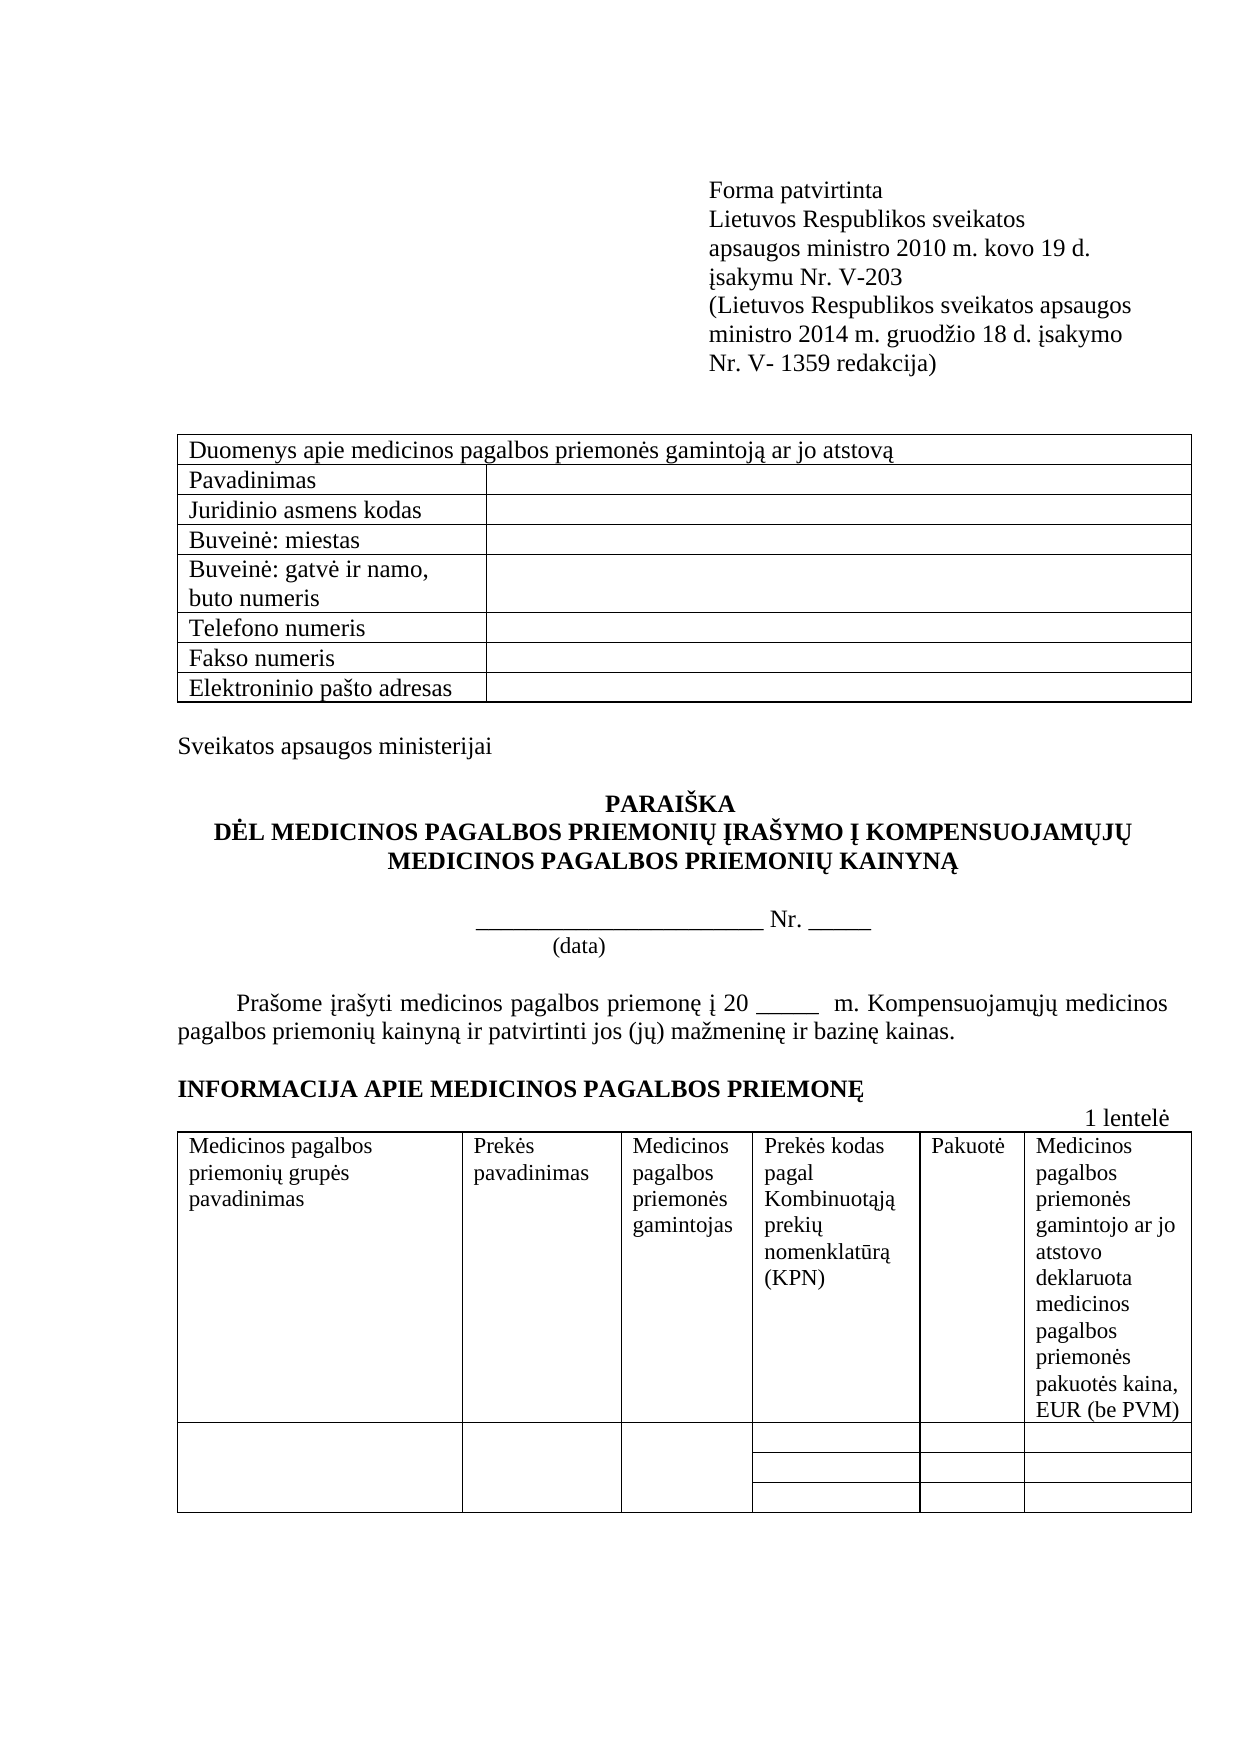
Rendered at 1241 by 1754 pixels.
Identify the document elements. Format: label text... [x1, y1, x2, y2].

table_cell [921, 1483, 1024, 1512]
table_cell [1025, 1423, 1191, 1452]
text apsaugos ministro 2010 m. kovo 19 d. [709, 233, 1169, 262]
text Prašome įrašyti medicinos pagalbos priemonę į 20 _____ m. Kompensuojamųjų medicinos pagalbos priemonių kainyną ir patvirtinti jos (jų) mažmeninę ir bazinę kainas. [177, 988, 1169, 1045]
table_cell [487, 643, 1191, 672]
table_cell Juridinio asmens kodas [178, 495, 486, 524]
text įsakymu Nr. V-203 [709, 262, 1169, 291]
text ministro 2014 m. gruodžio 18 d. įsakymo [709, 319, 1169, 348]
table_header Prekės kodas pagal Kombinuotąją prekių nomenklatūrą (KPN) [753, 1133, 919, 1422]
table_header Medicinos pagalbos priemonės gamintojas [622, 1133, 752, 1422]
text (data) [552, 932, 1169, 959]
table_cell [487, 555, 1191, 612]
text PARAIŠKA [177, 789, 1169, 817]
text _______________________ Nr. _____ [177, 904, 1169, 932]
table_cell [1025, 1483, 1191, 1512]
table_cell Elektroninio pašto adresas [178, 673, 486, 701]
table_cell [921, 1423, 1024, 1452]
text Sveikatos apsaugos ministerijai [177, 731, 1169, 760]
table_cell Fakso numeris [178, 643, 486, 672]
table_header Medicinos pagalbos priemonės gamintojo ar jo atstovo deklaruota medicinos pagalbos priemonės pakuotės kaina, EUR (be PVM) [1025, 1133, 1191, 1422]
table_cell Pavadinimas [178, 465, 486, 494]
table_cell [753, 1483, 919, 1512]
text DĖL MEDICINOS PAGALBOS PRIEMONIŲ ĮRAŠYMO Į KOMPENSUOJAMŲJŲ MEDICINOS PAGALBOS PRIEMONIŲ KAINYNĄ [177, 817, 1169, 875]
text Lietuvos Respublikos sveikatos [709, 204, 1169, 233]
text 1 lentelė [177, 1103, 1169, 1131]
table_cell [487, 525, 1191, 553]
text (Lietuvos Respublikos sveikatos apsaugos [709, 291, 1169, 319]
table_header Duomenys apie medicinos pagalbos priemonės gamintoją ar jo atstovą [178, 435, 1191, 464]
table_cell [487, 465, 1191, 494]
table_cell [487, 495, 1191, 524]
table_cell [921, 1453, 1024, 1482]
text Nr. V- 1359 redakcija) [709, 348, 1169, 377]
table_cell [753, 1423, 919, 1452]
table_cell [1025, 1453, 1191, 1482]
text INFORMACIJA APIE MEDICINOS PAGALBOS PRIEMONĘ [177, 1074, 1169, 1103]
table_cell [178, 1423, 462, 1512]
table_cell [487, 673, 1191, 701]
table_header Medicinos pagalbos priemonių grupės pavadinimas [178, 1133, 462, 1422]
table_cell Buveinė: gatvė ir namo, buto numeris [178, 555, 486, 612]
table_cell [622, 1423, 752, 1512]
table_cell Buveinė: miestas [178, 525, 486, 553]
table_cell [463, 1423, 621, 1512]
table_cell [753, 1453, 919, 1482]
table_cell Telefono numeris [178, 613, 486, 642]
table_header Prekės pavadinimas [463, 1133, 621, 1422]
text Forma patvirtinta [709, 176, 1169, 204]
table_header Pakuotė [921, 1133, 1024, 1422]
table_cell [487, 613, 1191, 642]
